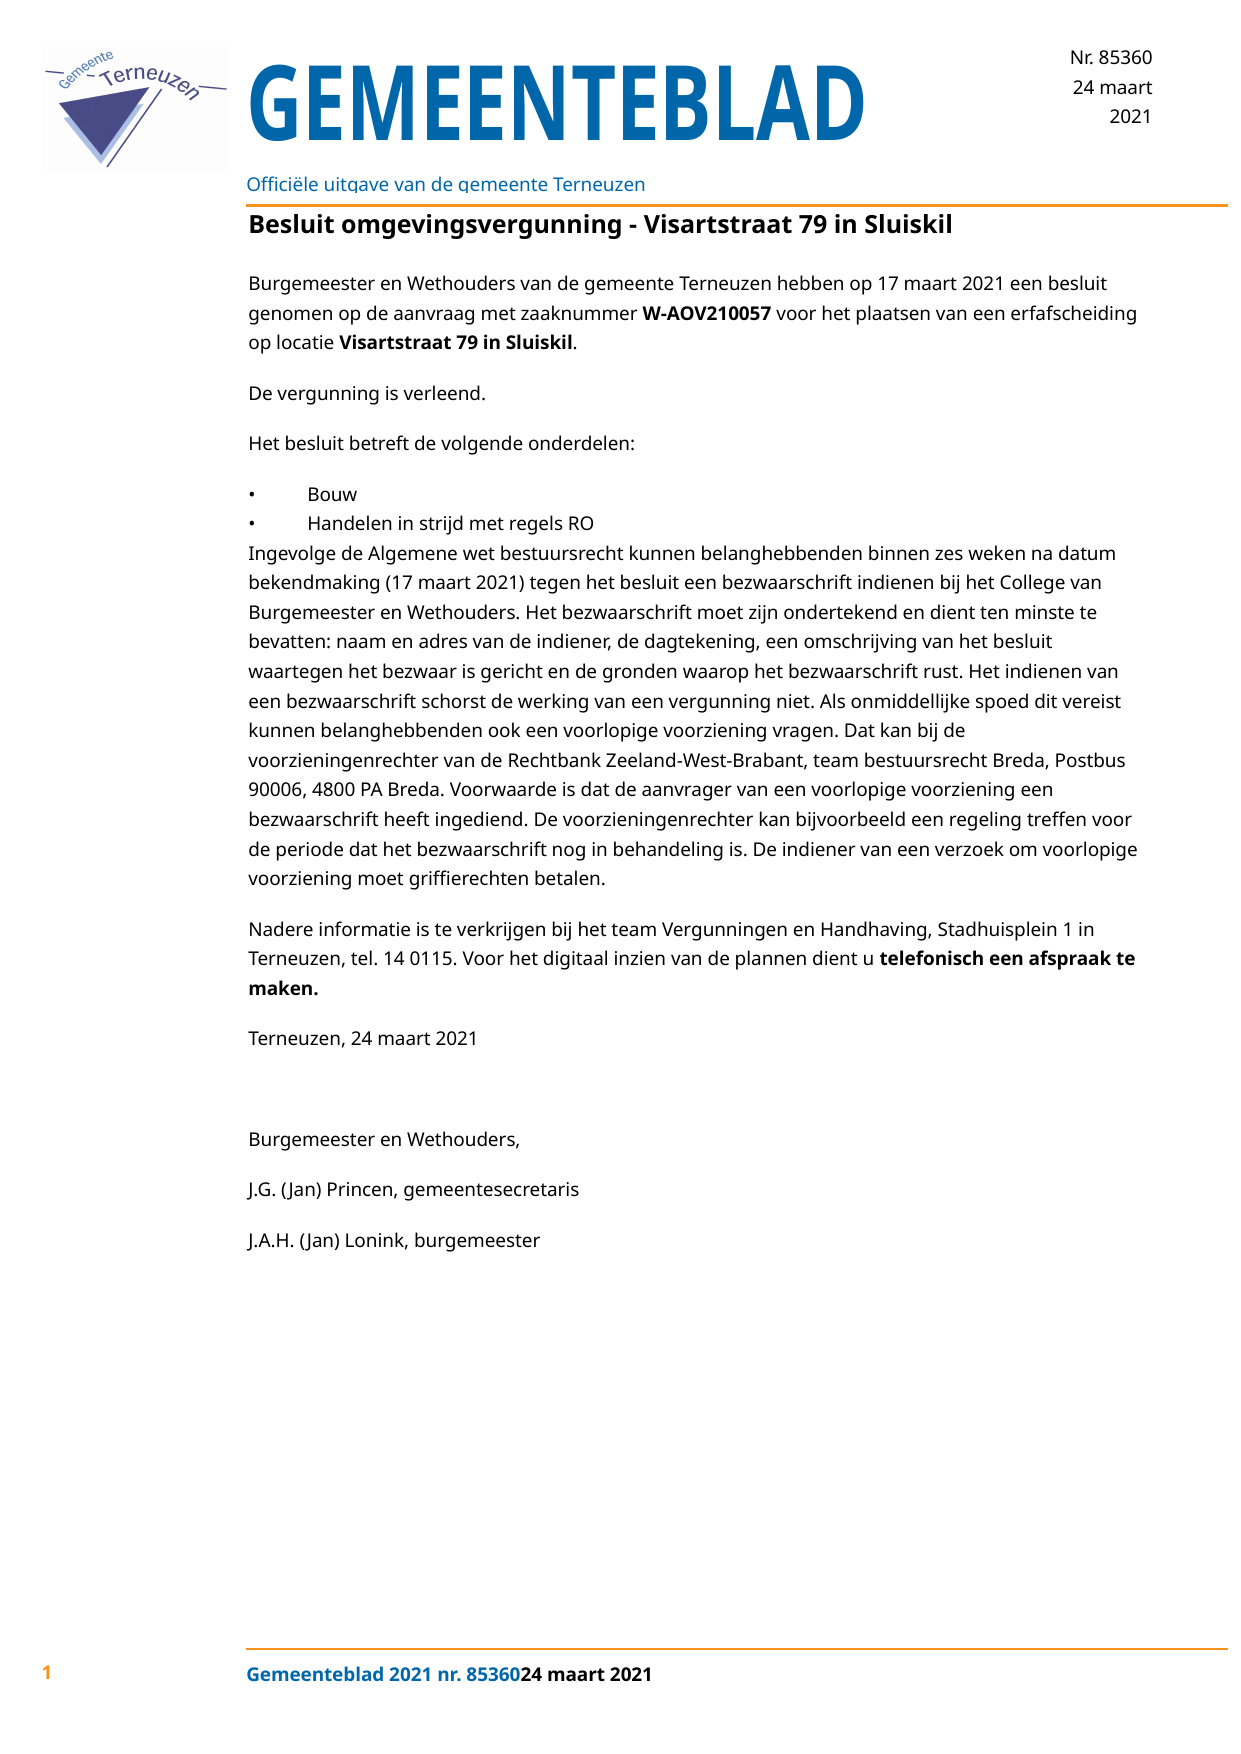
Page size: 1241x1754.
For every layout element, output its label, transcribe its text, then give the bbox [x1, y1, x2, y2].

text J.A.H. (Jan) Lonink, burgemeester [248, 1227, 1152, 1253]
text Burgemeester en Wethouders, [248, 1126, 1152, 1152]
text Terneuzen, 24 maart 2021 [248, 1025, 1152, 1051]
text Burgemeester en Wethouders van de gemeente Terneuzen hebben op 17 maart 2021 een besluit genomen op de aanvraag met zaaknummer W-AOV210057 voor het plaatsen van een erfafscheiding op locatie Visartstraat 79 in Sluiskil. [248, 270, 1152, 355]
text Besluit omgevingsvergunning - Visartstraat 79 in Sluiskil [248, 207, 1152, 241]
text J.G. (Jan) Princen, gemeentesecretaris [248, 1177, 1152, 1202]
text Het besluit betreft de volgende onderdelen: [248, 430, 1152, 456]
text De vergunning is verleend. [248, 380, 1152, 406]
text Ingevolge de Algemene wet bestuursrecht kunnen belanghebbenden binnen zes weken na datum bekendmaking (17 maart 2021) tegen het besluit een bezwaarschrift indienen bij het College van Burgemeester en Wethouders. Het bezwaarschrift moet zijn ondertekend en dient ten minste te bevatten: naam en adres van de indiener, de dagtekening, een omschrijving van het besluit waartegen het bezwaar is gericht en de gronden waarop het bezwaarschrift rust. Het indienen van een bezwaarschrift schorst de werking van een vergunning niet. Als onmiddellijke spoed dit vereist kunnen belanghebbenden ook een voorlopige voorziening vragen. Dat kan bij de voorzieningenrechter van de Rechtbank Zeeland-West-Brabant, team bestuursrecht Breda, Postbus 90006, 4800 PA Breda. Voorwaarde is dat de aanvrager van een voorlopige voorziening een bezwaarschrift heeft ingediend. De voorzieningenrechter kan bijvoorbeeld een regeling treffen voor de periode dat het bezwaarschrift nog in behandeling is. De indiener van een verzoek om voorlopige voorziening moet griffierechten betalen. [248, 540, 1152, 891]
text Nadere informatie is te verkrijgen bij het team Vergunningen en Handhaving, Stadhuisplein 1 in Terneuzen, tel. 14 0115. Voor het digitaal inzien van de plannen dient u telefonisch een afspraak te maken. [248, 916, 1152, 1001]
list Bouw [248, 481, 1152, 506]
picture [41, 47, 231, 172]
list Handelen in strijd met regels RO [248, 510, 1152, 536]
